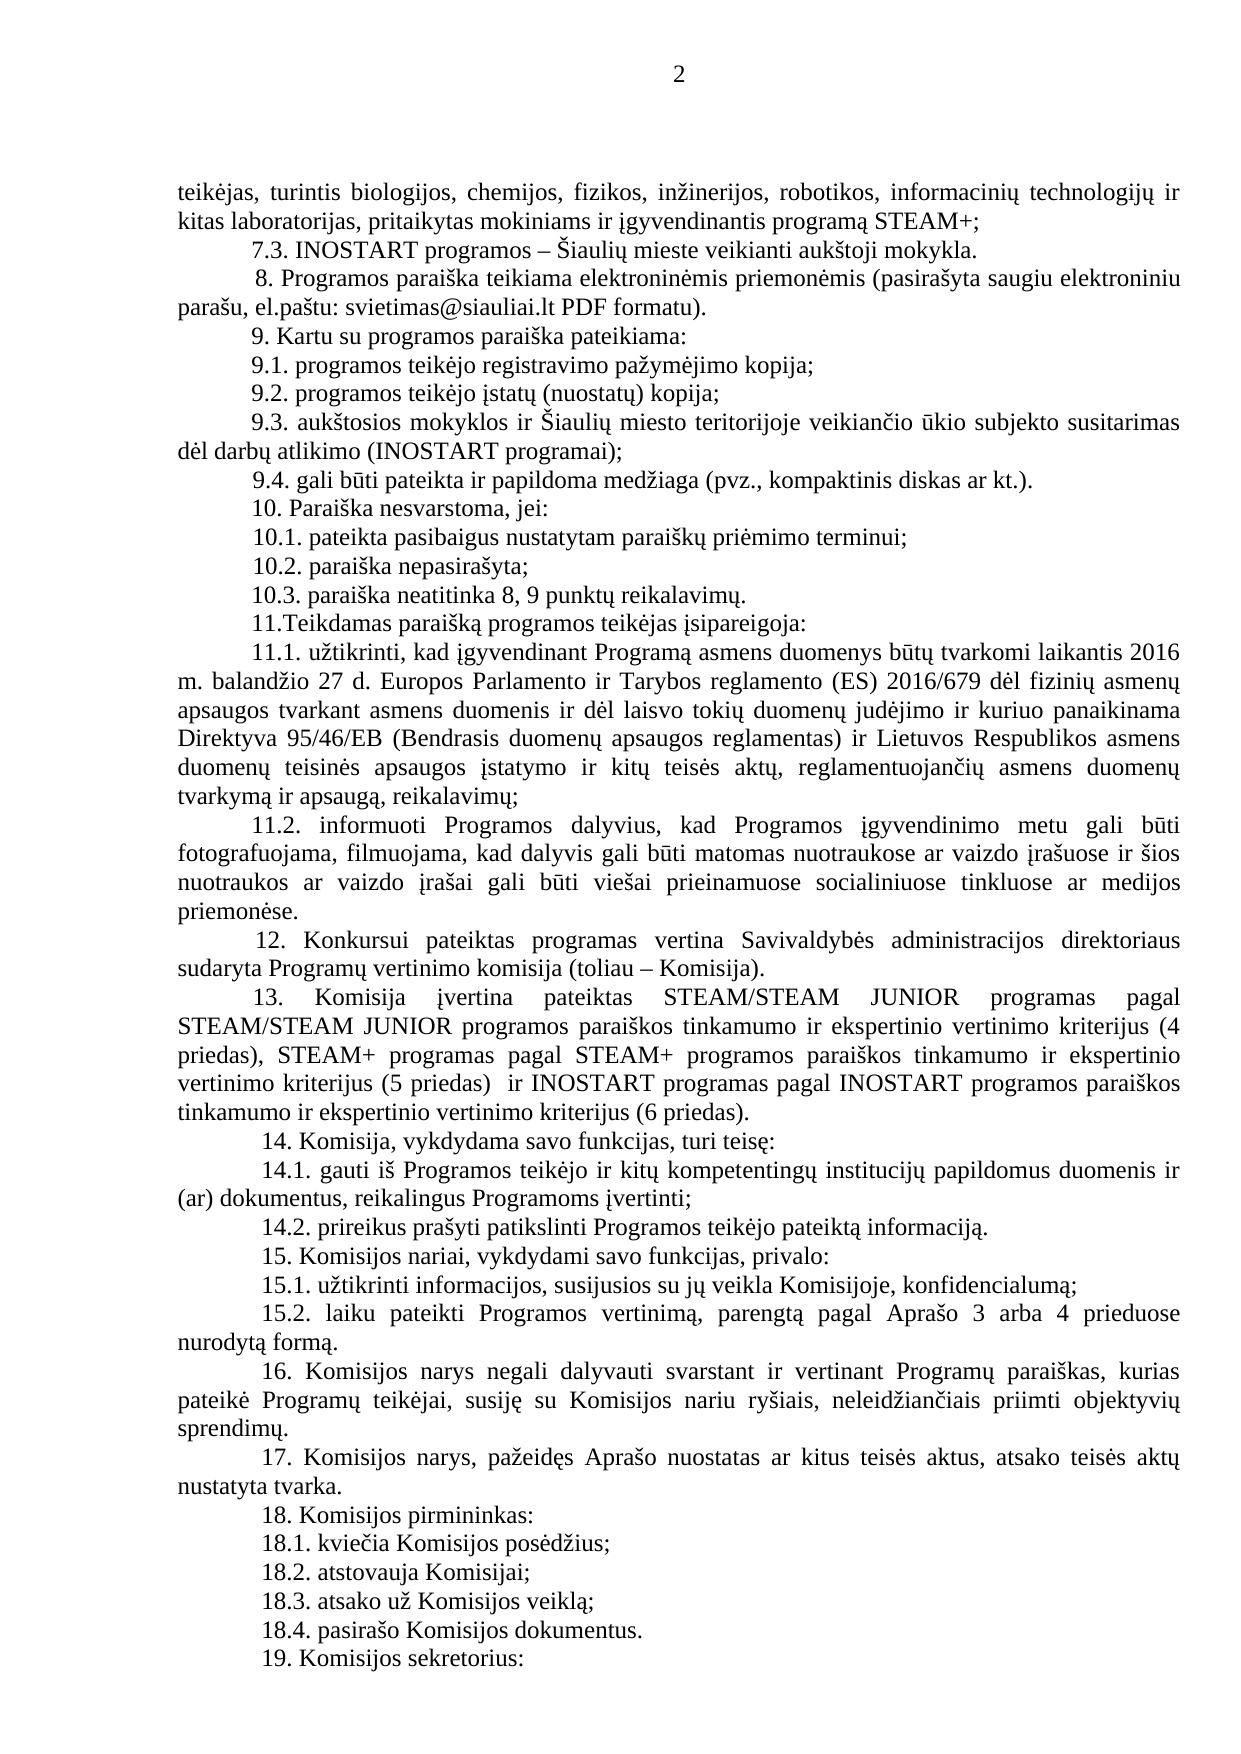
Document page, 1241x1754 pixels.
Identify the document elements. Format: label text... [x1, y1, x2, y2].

text 16. Komisijos narys negali dalyvauti svarstant ir vertinant Programų paraiškas, kurias pateikė Programų teikėjai, susiję su Komisijos nariu ryšiais, neleidžiančiais priimti objektyvių sprendimų. [177, 1356, 1181, 1442]
text 15.1. užtikrinti informacijos, susijusios su jų veikla Komisijoje, konfidencialumą; [177, 1270, 1181, 1298]
text 18.4. pasirašo Komisijos dokumentus. [177, 1615, 1181, 1643]
text 9.3. aukštosios mokyklos ir Šiaulių miesto teritorijoje veikiančio ūkio subjekto susitarimas dėl darbų atlikimo (INOSTART programai); [177, 407, 1181, 465]
text 8. Programos paraiška teikiama elektroninėmis priemonėmis (pasirašyta saugiu elektroniniu parašu, el.paštu: svietimas@siauliai.lt PDF formatu). [177, 263, 1181, 321]
text 17. Komisijos narys, pažeidęs Aprašo nuostatas ar kitus teisės aktus, atsako teisės aktų nustatyta tvarka. [177, 1442, 1181, 1500]
text 10. Paraiška nesvarstoma, jei: [177, 493, 1181, 522]
text 19. Komisijos sekretorius: [177, 1643, 1181, 1672]
text 15.2. laiku pateikti Programos vertinimą, parengtą pagal Aprašo 3 arba 4 prieduose nurodytą formą. [177, 1298, 1181, 1356]
text 18.3. atsako už Komisijos veiklą; [177, 1586, 1181, 1615]
text 18.1. kviečia Komisijos posėdžius; [177, 1528, 1181, 1557]
text 13. Komisija įvertina pateiktas STEAM/STEAM JUNIOR programas pagal STEAM/STEAM JUNIOR programos paraiškos tinkamumo ir ekspertinio vertinimo kriterijus (4 priedas), STEAM+ programas pagal STEAM+ programos paraiškos tinkamumo ir ekspertinio vertinimo kriterijus (5 priedas) ir INOSTART programas pagal INOSTART programos paraiškos tinkamumo ir ekspertinio vertinimo kriterijus (6 priedas). [177, 982, 1181, 1126]
text 15. Komisijos nariai, vykdydami savo funkcijas, privalo: [177, 1241, 1181, 1270]
text 9.1. programos teikėjo registravimo pažymėjimo kopija; [177, 350, 1181, 378]
text 11.Teikdamas paraišką programos teikėjas įsipareigoja: [177, 608, 1181, 637]
text 18.2. atstovauja Komisijai; [177, 1557, 1181, 1586]
text 18. Komisijos pirmininkas: [177, 1500, 1181, 1528]
text 10.1. pateikta pasibaigus nustatytam paraiškų priėmimo terminui; [177, 522, 1181, 551]
text 14.1. gauti iš Programos teikėjo ir kitų kompetentingų institucijų papildomus duomenis ir (ar) dokumentus, reikalingus Programoms įvertinti; [177, 1155, 1181, 1212]
text 7.3. INOSTART programos – Šiaulių mieste veikianti aukštoji mokykla. [177, 235, 1181, 263]
text 9. Kartu su programos paraiška pateikiama: [177, 321, 1181, 350]
text 10.2. paraiška nepasirašyta; [177, 551, 1181, 580]
text teikėjas, turintis biologijos, chemijos, fizikos, inžinerijos, robotikos, informacinių technologijų ir kitas laboratorijas, pritaikytas mokiniams ir įgyvendinantis programą STEAM+; [177, 177, 1181, 235]
text 9.2. programos teikėjo įstatų (nuostatų) kopija; [177, 378, 1181, 407]
text 12. Konkursui pateiktas programas vertina Savivaldybės administracijos direktoriaus sudaryta Programų vertinimo komisija (toliau – Komisija). [177, 925, 1181, 982]
text 11.2. informuoti Programos dalyvius, kad Programos įgyvendinimo metu gali būti fotografuojama, filmuojama, kad dalyvis gali būti matomas nuotraukose ar vaizdo įrašuose ir šios nuotraukos ar vaizdo įrašai gali būti viešai prieinamuose socialiniuose tinkluose ar medijos priemonėse. [177, 810, 1181, 925]
text 14.2. prireikus prašyti patikslinti Programos teikėjo pateiktą informaciją. [177, 1212, 1181, 1241]
text 14. Komisija, vykdydama savo funkcijas, turi teisę: [177, 1126, 1181, 1155]
text 10.3. paraiška neatitinka 8, 9 punktų reikalavimų. [177, 580, 1181, 608]
text 11.1. užtikrinti, kad įgyvendinant Programą asmens duomenys būtų tvarkomi laikantis 2016 m. balandžio 27 d. Europos Parlamento ir Tarybos reglamento (ES) 2016/679 dėl fizinių asmenų apsaugos tvarkant asmens duomenis ir dėl laisvo tokių duomenų judėjimo ir kuriuo panaikinama Direktyva 95/46/EB (Bendrasis duomenų apsaugos reglamentas) ir Lietuvos Respublikos asmens duomenų teisinės apsaugos įstatymo ir kitų teisės aktų, reglamentuojančių asmens duomenų tvarkymą ir apsaugą, reikalavimų; [177, 637, 1181, 810]
text 9.4. gali būti pateikta ir papildoma medžiaga (pvz., kompaktinis diskas ar kt.). [177, 465, 1181, 493]
